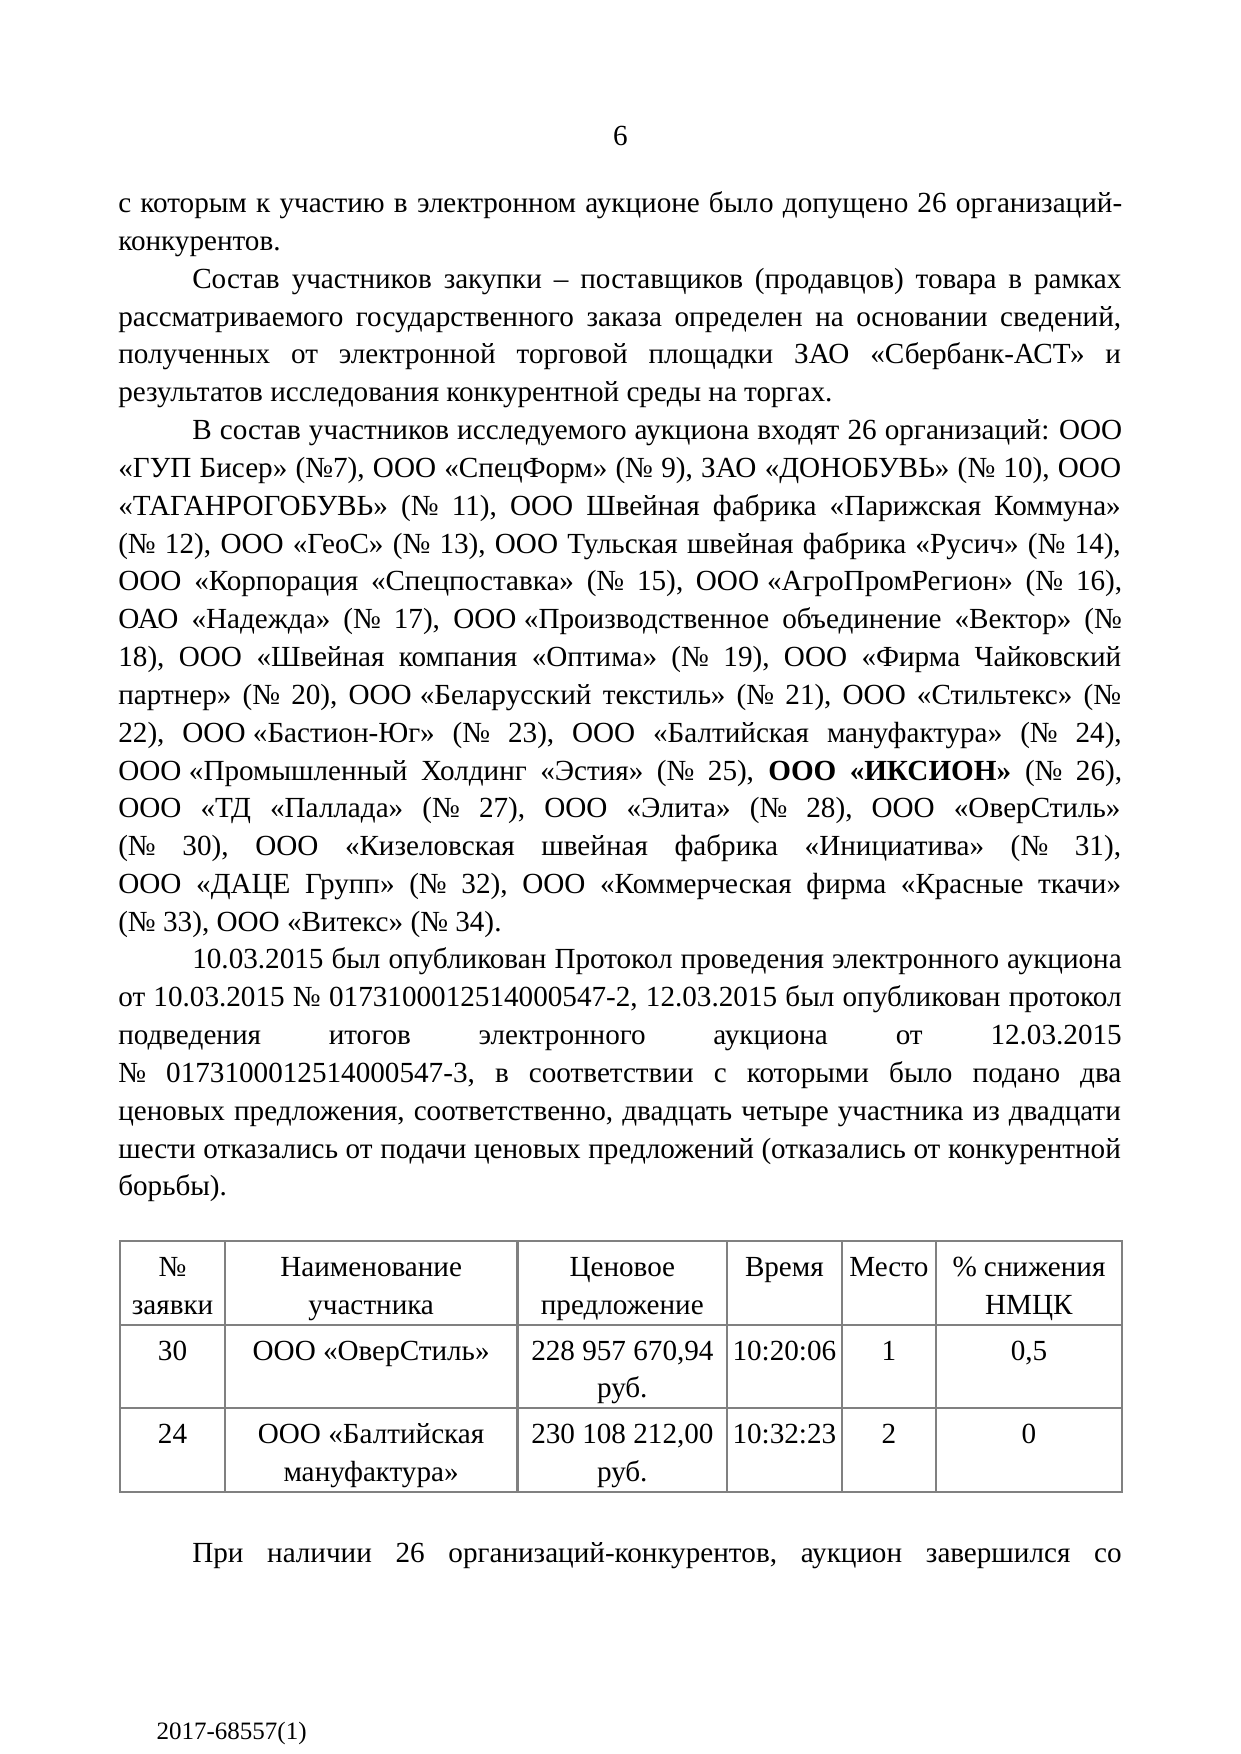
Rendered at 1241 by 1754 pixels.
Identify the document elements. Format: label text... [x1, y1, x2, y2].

table_header Время [728, 1242, 841, 1323]
table_cell 10:32:23 [728, 1409, 841, 1491]
table_cell 30 [121, 1326, 224, 1407]
text В состав участников исследуемого аукциона входят 26 организаций: ООО «ГУП Бисер» (№7), ООО «СпецФорм» (№ 9), ЗАО «ДОНОБУВЬ» (№ 10), ООО «ТАГАНРОГОБУВЬ» (№ 11), ООО Швейная фабрика «Парижская Коммуна» (№ 12), ООО «ГеоС» (№ 13), ООО Тульская швейная фабрика «Русич» (№ 14), ООО «Корпорация «Спецпоставка» (№ 15), ООО «АгроПромРегион» (№ 16), ОАО «Надежда» (№ 17), ООО «Производственное объединение «Вектор» (№ 18), ООО «Швейная компания «Оптима» (№ 19), ООО «Фирма Чайковский партнер» (№ 20), ООО «Беларусский текстиль» (№ 21), ООО «Стильтекс» (№ 22), ООО «Бастион-Юг» (№ 23), ООО «Балтийская мануфактура» (№ 24), ООО «Промышленный Холдинг «Эстия» (№ 25), ООО «ИКСИОН» (№ 26), ООО «ТД «Паллада» (№ 27), ООО «Элита» (№ 28), ООО «ОверСтиль» (№ 30), ООО «Кизеловская швейная фабрика «Инициатива» (№ 31), ООО «ДАЦЕ Групп» (№ 32), ООО «Коммерческая фирма «Красные ткачи» (№ 33), ООО «Витекс» (№ 34). [118, 408, 1122, 937]
table_cell 1 [843, 1326, 935, 1407]
table_cell 10:20:06 [728, 1326, 841, 1407]
table_header Наименование участника [226, 1242, 516, 1323]
table_cell 24 [121, 1409, 224, 1491]
text 10.03.2015 был опубликован Протокол проведения электронного аукциона от 10.03.2015 № 0173100012514000547-2, 12.03.2015 был опубликован протокол подведения итогов электронного аукциона от 12.03.2015 № 0173100012514000547-3, в соответствии с которыми было подано два ценовых предложения, соответственно, двадцать четыре участника из двадцати шести отказались от подачи ценовых предложений (отказались от конкурентной борьбы). [118, 937, 1122, 1202]
table_cell 0 [937, 1409, 1121, 1491]
table_cell 228 957 670,94 руб. [519, 1326, 726, 1407]
table_cell 2 [843, 1409, 935, 1491]
table_header Место [843, 1242, 935, 1323]
text При наличии 26 организаций-конкурентов, аукцион завершился со [118, 1530, 1122, 1568]
table_header Ценовое предложение [519, 1242, 726, 1323]
table_cell ООО «ОверСтиль» [226, 1326, 516, 1407]
table_header № заявки [121, 1242, 224, 1323]
text Состав участников закупки – поставщиков (продавцов) товара в рамках рассматриваемого государственного заказа определен на основании сведений, полученных от электронной торговой площадки ЗАО «Сбербанк-АСТ» и результатов исследования конкурентной среды на торгах. [118, 257, 1122, 408]
table_cell 0,5 [937, 1326, 1121, 1407]
table_cell 230 108 212,00 руб. [519, 1409, 726, 1491]
table_header % снижения НМЦК [937, 1242, 1121, 1323]
table_cell ООО «Балтийская мануфактура» [226, 1409, 516, 1491]
text с которым к участию в электронном аукционе было допущено 26 организаций-конкурентов. [118, 181, 1122, 257]
